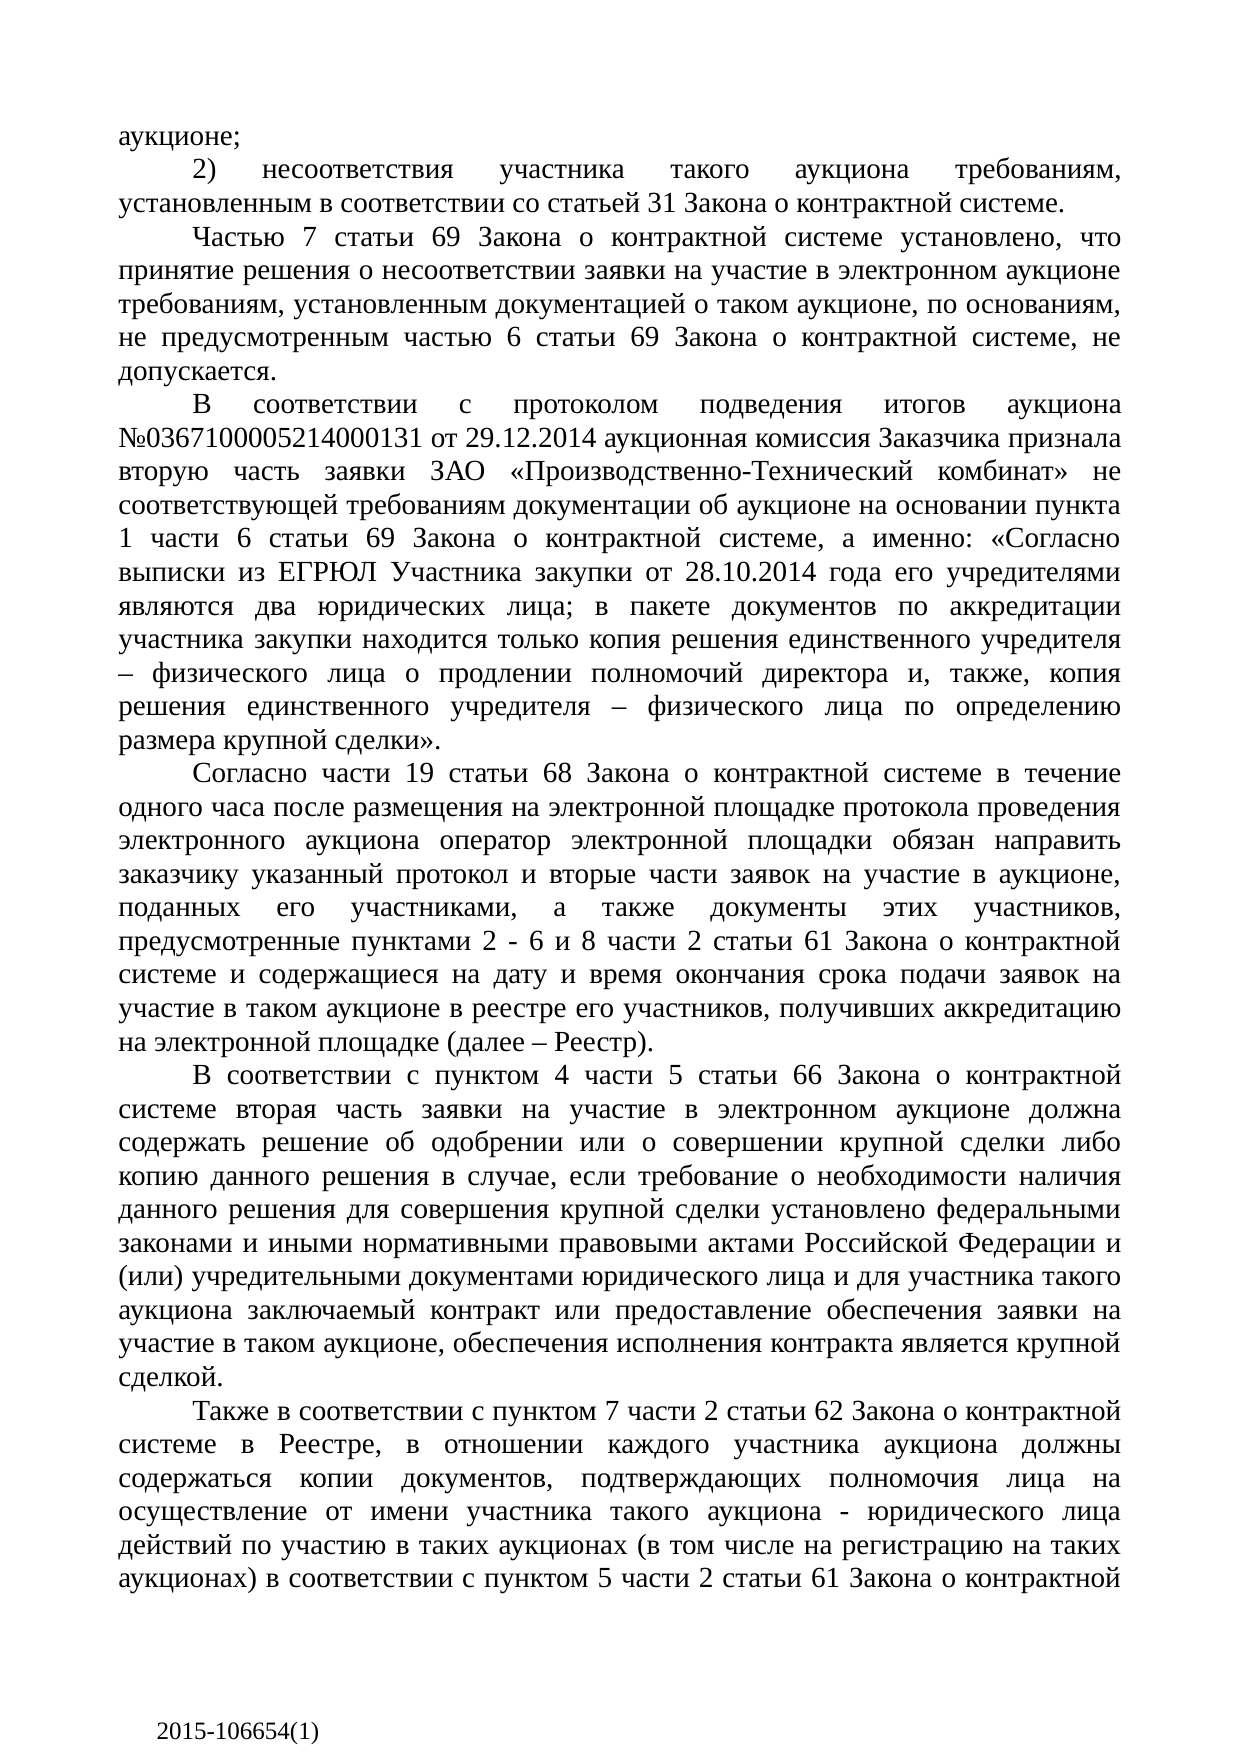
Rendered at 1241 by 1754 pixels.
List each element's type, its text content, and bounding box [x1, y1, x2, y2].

text Согласно части 19 статьи 68 Закона о контрактной системе в течение одного часа после размещения на электронной площадке протокола проведения электронного аукциона оператор электронной площадки обязан направить заказчику указанный протокол и вторые части заявок на участие в аукционе, поданных его участниками, а также документы этих участников, предусмотренные пунктами 2 - 6 и 8 части 2 статьи 61 Закона о контрактной системе и содержащиеся на дату и время окончания срока подачи заявок на участие в таком аукционе в реестре его участников, получивших аккредитацию на электронной площадке (далее – Реестр). [118, 755, 1122, 1057]
text Частью 7 статьи 69 Закона о контрактной системе установлено, что принятие решения о несоответствии заявки на участие в электронном аукционе требованиям, установленным документацией о таком аукционе, по основаниям, не предусмотренным частью 6 статьи 69 Закона о контрактной системе, не допускается. [118, 219, 1122, 386]
text аукционе; [118, 118, 1122, 152]
text 2) несоответствия участника такого аукциона требованиям, установленным в соответствии со статьей 31 Закона о контрактной системе. [118, 152, 1122, 219]
text В соответствии с протоколом подведения итогов аукциона №0367100005214000131 от 29.12.2014 аукционная комиссия Заказчика признала вторую часть заявки ЗАО «Производственно-Технический комбинат» не соответствующей требованиям документации об аукционе на основании пункта 1 части 6 статьи 69 Закона о контрактной системе, а именно: «Согласно выписки из ЕГРЮЛ Участника закупки от 28.10.2014 года его учредителями являются два юридических лица; в пакете документов по аккредитации участника закупки находится только копия решения единственного учредителя – физического лица о продлении полномочий директора и, также, копия решения единственного учредителя – физического лица по определению размера крупной сделки». [118, 386, 1122, 755]
text Также в соответствии с пунктом 7 части 2 статьи 62 Закона о контрактной системе в Реестре, в отношении каждого участника аукциона должны содержаться копии документов, подтверждающих полномочия лица на осуществление от имени участника такого аукциона - юридического лица действий по участию в таких аукционах (в том числе на регистрацию на таких аукционах) в соответствии с пунктом 5 части 2 статьи 61 Закона о контрактной [118, 1393, 1122, 1594]
text В соответствии с пунктом 4 части 5 статьи 66 Закона о контрактной системе вторая часть заявки на участие в электронном аукционе должна содержать решение об одобрении или о совершении крупной сделки либо копию данного решения в случае, если требование о необходимости наличия данного решения для совершения крупной сделки установлено федеральными законами и иными нормативными правовыми актами Российской Федерации и (или) учредительными документами юридического лица и для участника такого аукциона заключаемый контракт или предоставление обеспечения заявки на участие в таком аукционе, обеспечения исполнения контракта является крупной сделкой. [118, 1057, 1122, 1393]
